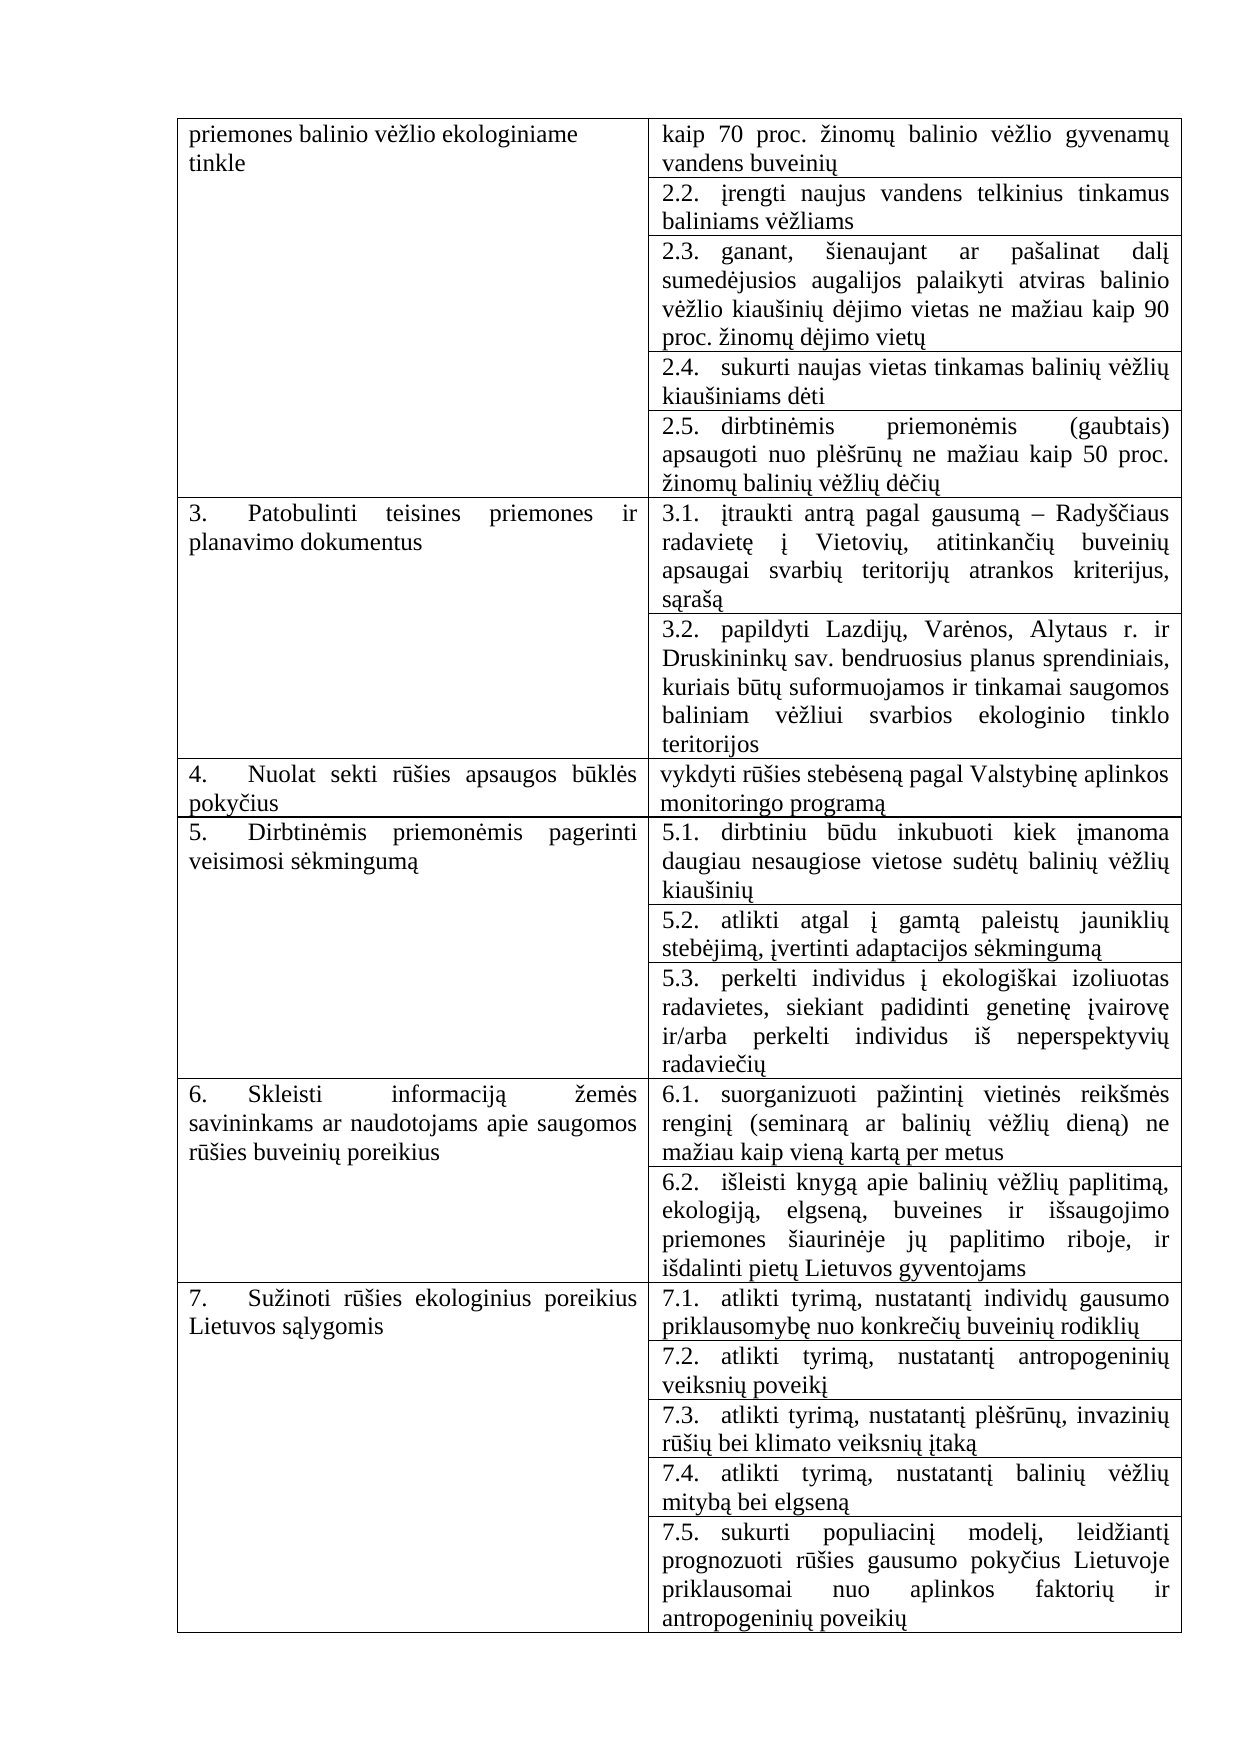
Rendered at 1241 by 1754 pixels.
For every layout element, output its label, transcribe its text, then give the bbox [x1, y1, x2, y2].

table_cell 7.2. atlikti tyrimą, nustatantį antropogeninių veiksnių poveikį [649, 1341, 1181, 1399]
table_cell 7.5. sukurti populiacinį modelį, leidžiantį prognozuoti rūšies gausumo pokyčius Lietuvoje priklausomai nuo aplinkos faktorių ir antropogeninių poveikių [649, 1517, 1181, 1632]
table_cell 2.3. ganant, šienaujant ar pašalinat dalį sumedėjusios augalijos palaikyti atviras balinio vėžlio kiaušinių dėjimo vietas ne mažiau kaip 90 proc. žinomų dėjimo vietų [649, 236, 1181, 351]
table_cell 6. Skleisti informaciją žemės savininkams ar naudotojams apie saugomos rūšies buveinių poreikius [178, 1079, 648, 1282]
table_cell 3.1. įtraukti antrą pagal gausumą ‒ Radyščiaus radavietę į Vietovių, atitinkančių buveinių apsaugai svarbių teritorijų atrankos kriterijus, sąrašą [649, 498, 1181, 613]
table_cell 3.2. papildyti Lazdijų, Varėnos, Alytaus r. ir Druskininkų sav. bendruosius planus sprendiniais, kuriais būtų suformuojamos ir tinkamai saugomos baliniam vėžliui svarbios ekologinio tinklo teritorijos [649, 614, 1181, 758]
table_cell 4. Nuolat sekti rūšies apsaugos būklės pokyčius [178, 759, 648, 816]
table_cell 6.1. suorganizuoti pažintinį vietinės reikšmės renginį (seminarą ar balinių vėžlių dieną) ne mažiau kaip vieną kartą per metus [649, 1079, 1181, 1166]
table_cell vykdyti rūšies stebėseną pagal Valstybinę aplinkos monitoringo programą [649, 759, 1181, 816]
table_cell 7.3. atlikti tyrimą, nustatantį plėšrūnų, invazinių rūšių bei klimato veiksnių įtaką [649, 1400, 1181, 1457]
table_cell 5.1. dirbtiniu būdu inkubuoti kiek įmanoma daugiau nesaugiose vietose sudėtų balinių vėžlių kiaušinių [649, 818, 1181, 904]
table_cell 3. Patobulinti teisines priemones ir planavimo dokumentus [178, 498, 648, 758]
table_cell 5. Dirbtinėmis priemonėmis pagerinti veisimosi sėkmingumą [178, 818, 648, 1078]
table_cell 7.1. atlikti tyrimą, nustatantį individų gausumo priklausomybę nuo konkrečių buveinių rodiklių [649, 1283, 1181, 1340]
table_cell 5.2. atlikti atgal į gamtą paleistų jauniklių stebėjimą, įvertinti adaptacijos sėkmingumą [649, 905, 1181, 962]
table_cell 5.3. perkelti individus į ekologiškai izoliuotas radavietes, siekiant padidinti genetinę įvairovę ir/arba perkelti individus iš neperspektyvių radaviečių [649, 963, 1181, 1078]
table_cell 2.2. įrengti naujus vandens telkinius tinkamus baliniams vėžliams [649, 178, 1181, 235]
table_cell kaip 70 proc. žinomų balinio vėžlio gyvenamų vandens buveinių [649, 119, 1181, 177]
table_cell 2.4. sukurti naujas vietas tinkamas balinių vėžlių kiaušiniams dėti [649, 352, 1181, 410]
table_cell 7. Sužinoti rūšies ekologinius poreikius Lietuvos sąlygomis [178, 1283, 648, 1632]
table_cell 2.5. dirbtinėmis priemonėmis (gaubtais) apsaugoti nuo plėšrūnų ne mažiau kaip 50 proc. žinomų balinių vėžlių dėčių [649, 411, 1181, 497]
table_cell priemones balinio vėžlio ekologiniame tinkle [178, 119, 648, 497]
table_cell 7.4. atlikti tyrimą, nustatantį balinių vėžlių mitybą bei elgseną [649, 1458, 1181, 1516]
table_cell 6.2. išleisti knygą apie balinių vėžlių paplitimą, ekologiją, elgseną, buveines ir išsaugojimo priemones šiaurinėje jų paplitimo riboje, ir išdalinti pietų Lietuvos gyventojams [649, 1167, 1181, 1282]
